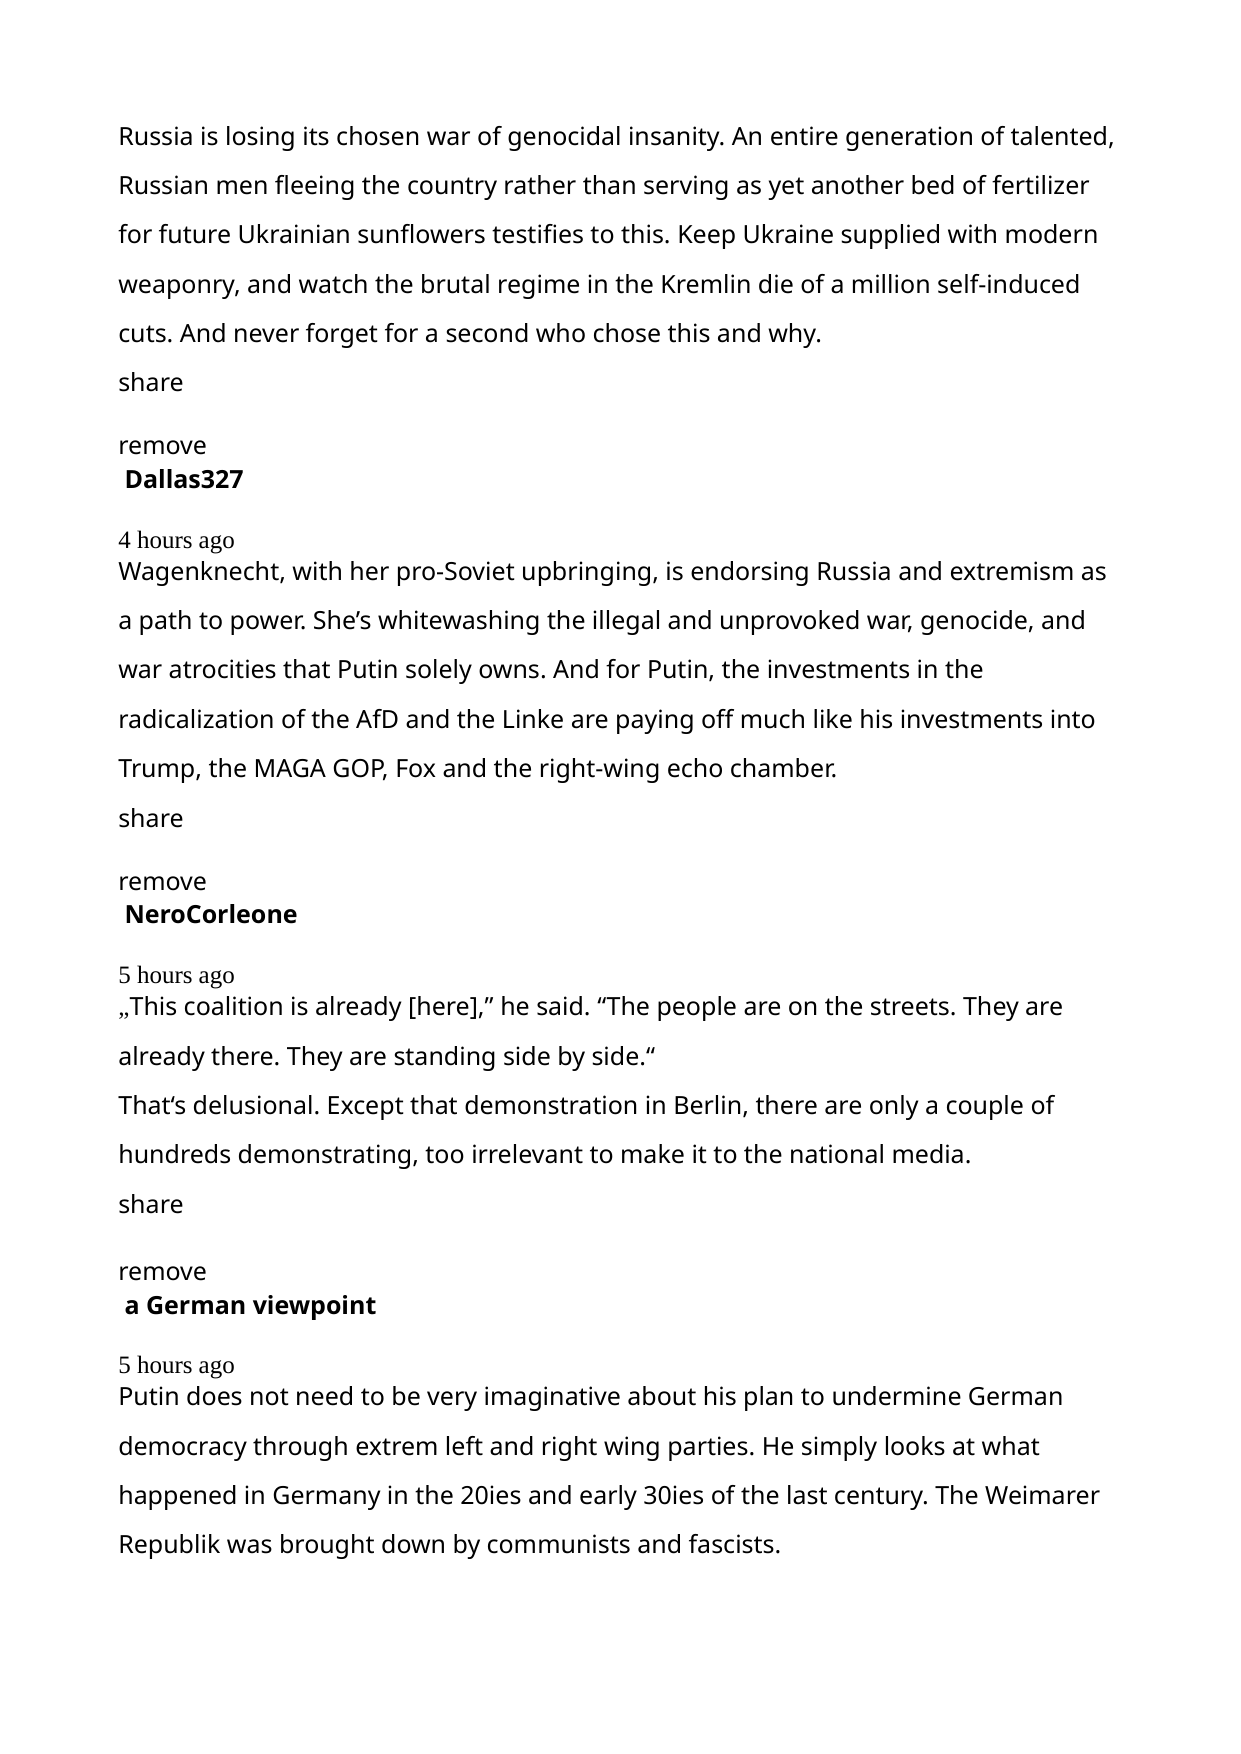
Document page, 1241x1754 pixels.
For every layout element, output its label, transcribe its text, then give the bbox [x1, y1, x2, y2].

text NeroCorleone [124, 897, 1122, 931]
text 4 hours ago [118, 525, 1122, 553]
text 5 hours ago [118, 1350, 1122, 1379]
text 5 hours ago [118, 960, 1122, 989]
text That‘s delusional. Except that demonstration in Berlin, there are only a couple of hundreds demonstrating, too irrelevant to make it to the national media. [118, 1087, 1122, 1171]
text a German viewpoint [124, 1287, 1122, 1321]
text remove [118, 863, 1122, 897]
text remove [118, 1253, 1122, 1287]
text remove [118, 428, 1122, 462]
text „This coalition is already [here],” he said. “The people are on the streets. They are already there. They are standing side by side.“ [118, 989, 1122, 1072]
text share [118, 1186, 1122, 1220]
text share [118, 365, 1122, 399]
text share [118, 800, 1122, 834]
text Wagenknecht, with her pro-Soviet upbringing, is endorsing Russia and extremism as a path to power. She’s whitewashing the illegal and unprovoked war, genocide, and war atrocities that Putin solely owns. And for Putin, the investments in the radicalization of the AfD and the Linke are paying off much like his investments into Trump, the MAGA GOP, Fox and the right-wing echo chamber. [118, 553, 1122, 785]
text Dallas327 [124, 462, 1122, 496]
text Russia is losing its chosen war of genocidal insanity. An entire generation of talented, Russian men fleeing the country rather than serving as yet another bed of fertilizer for future Ukrainian sunflowers testifies to this. Keep Ukraine supplied with modern weaponry, and watch the brutal regime in the Kremlin die of a million self-induced cuts. And never forget for a second who chose this and why. [118, 118, 1122, 350]
text Putin does not need to be very imaginative about his plan to undermine German democracy through extrem left and right wing parties. He simply looks at what happened in Germany in the 20ies and early 30ies of the last century. The Weimarer Republik was brought down by communists and fascists. [118, 1379, 1122, 1561]
